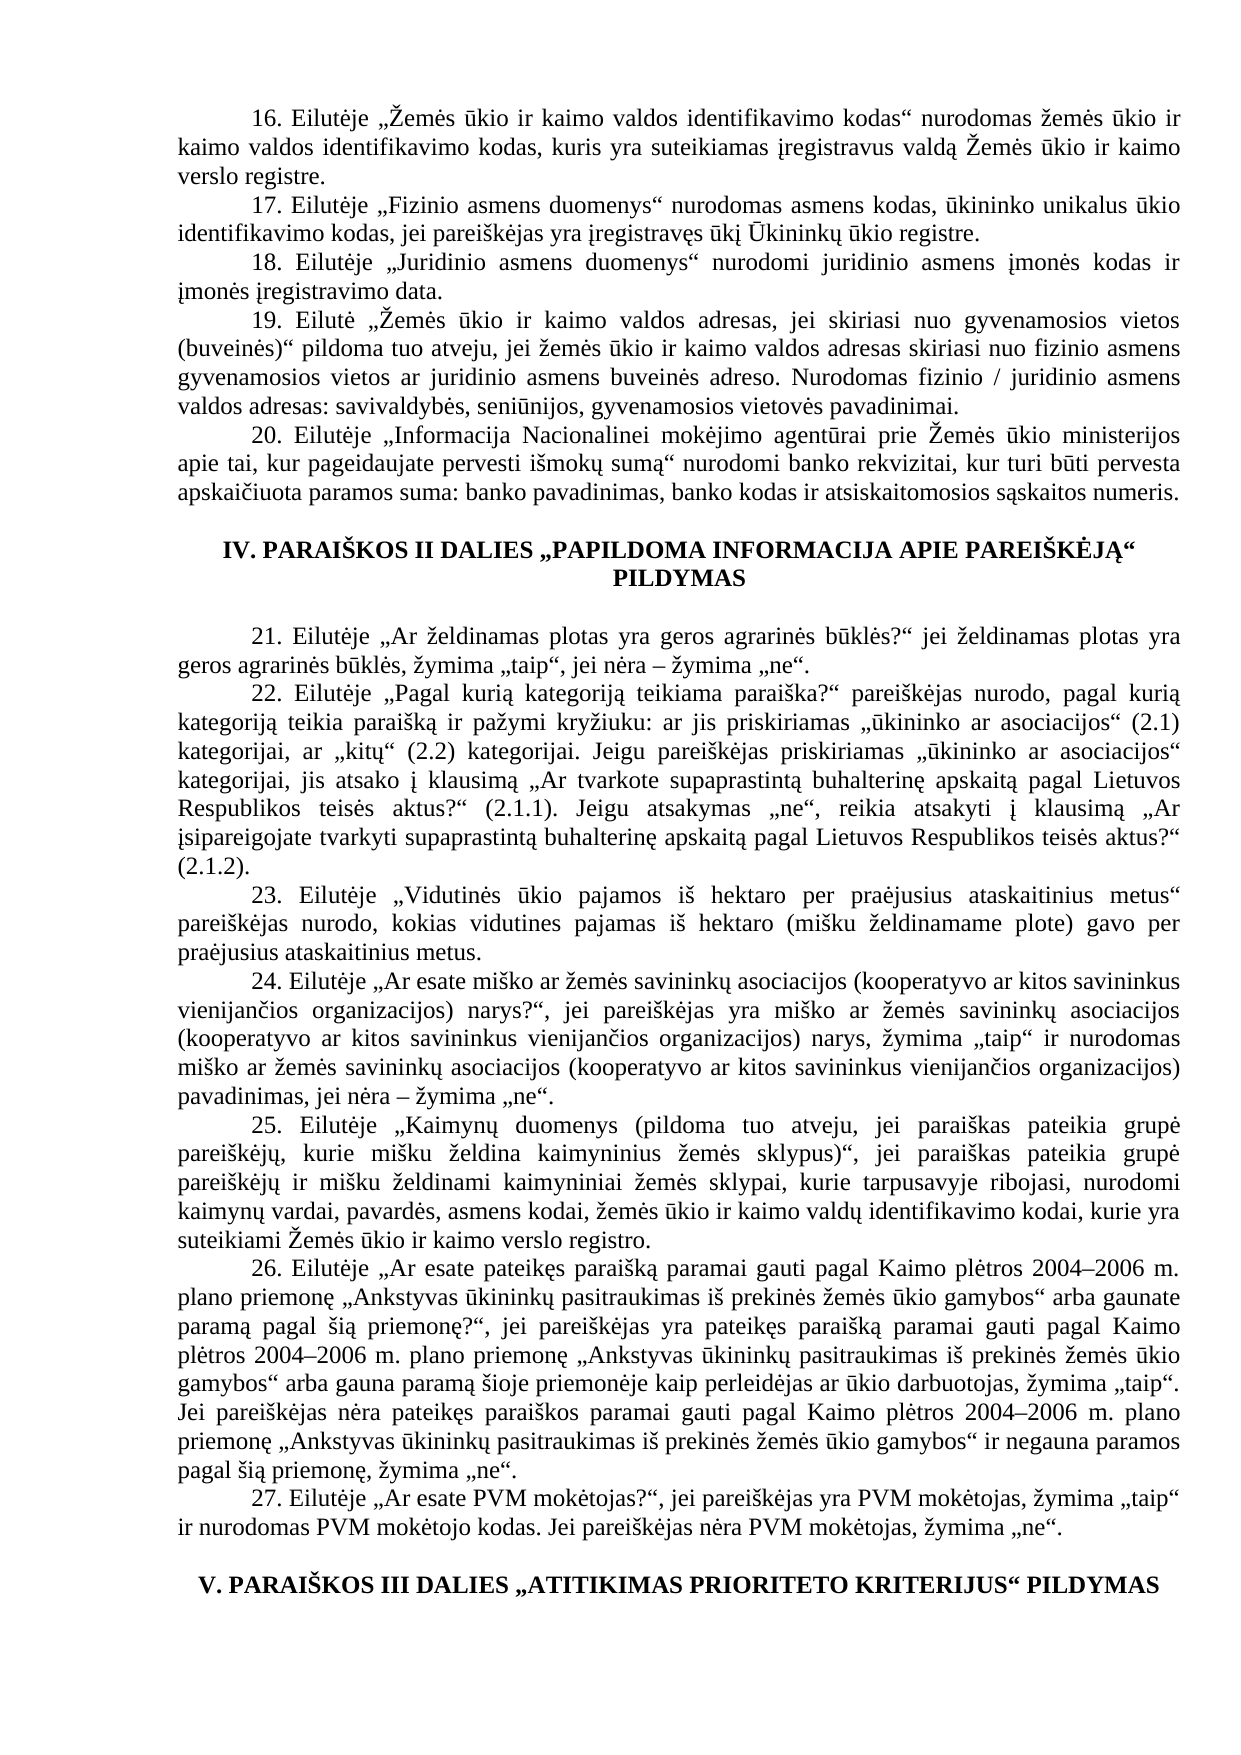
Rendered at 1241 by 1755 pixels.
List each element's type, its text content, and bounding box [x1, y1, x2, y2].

text 22. Eilutėje „Pagal kurią kategoriją teikiama paraiška?“ pareiškėjas nurodo, pagal kurią kategoriją teikia paraišką ir pažymi kryžiuku: ar jis priskiriamas „ūkininko ar asociacijos“ (2.1) kategorijai, ar „kitų“ (2.2) kategorijai. Jeigu pareiškėjas priskiriamas „ūkininko ar asociacijos“ kategorijai, jis atsako į klausimą „Ar tvarkote supaprastintą buhalterinę apskaitą pagal Lietuvos Respublikos teisės aktus?“ (2.1.1). Jeigu atsakymas „ne“, reikia atsakyti į klausimą „Ar įsipareigojate tvarkyti supaprastintą buhalterinę apskaitą pagal Lietuvos Respublikos teisės aktus?“ (2.1.2). [177, 678, 1181, 880]
text 23. Eilutėje „Vidutinės ūkio pajamos iš hektaro per praėjusius ataskaitinius metus“ pareiškėjas nurodo, kokias vidutines pajamas iš hektaro (mišku želdinamame plote) gavo per praėjusius ataskaitinius metus. [177, 880, 1181, 966]
text 24. Eilutėje „Ar esate miško ar žemės savininkų asociacijos (kooperatyvo ar kitos savininkus vienijančios organizacijos) narys?“, jei pareiškėjas yra miško ar žemės savininkų asociacijos (kooperatyvo ar kitos savininkus vienijančios organizacijos) narys, žymima „taip“ ir nurodomas miško ar žemės savininkų asociacijos (kooperatyvo ar kitos savininkus vienijančios organizacijos) pavadinimas, jei nėra – žymima „ne“. [177, 966, 1181, 1110]
text 20. Eilutėje „Informacija Nacionalinei mokėjimo agentūrai prie Žemės ūkio ministerijos apie tai, kur pageidaujate pervesti išmokų sumą“ nurodomi banko rekvizitai, kur turi būti pervesta apskaičiuota paramos suma: banko pavadinimas, banko kodas ir atsiskaitomosios sąskaitos numeris. [177, 420, 1181, 506]
text 18. Eilutėje „Juridinio asmens duomenys“ nurodomi juridinio asmens įmonės kodas ir įmonės įregistravimo data. [177, 247, 1181, 305]
text 25. Eilutėje „Kaimynų duomenys (pildoma tuo atveju, jei paraiškas pateikia grupė pareiškėjų, kurie mišku želdina kaimyninius žemės sklypus)“, jei paraiškas pateikia grupė pareiškėjų ir mišku želdinami kaimyniniai žemės sklypai, kurie tarpusavyje ribojasi, nurodomi kaimynų vardai, pavardės, asmens kodai, žemės ūkio ir kaimo valdų identifikavimo kodai, kurie yra suteikiami Žemės ūkio ir kaimo verslo registro. [177, 1110, 1181, 1253]
text V. PARAIŠKOS III DALIES „ATITIKIMAS PRIORITETO KRITERIJUS“ PILDYMAS [177, 1570, 1181, 1598]
text 27. Eilutėje „Ar esate PVM mokėtojas?“, jei pareiškėjas yra PVM mokėtojas, žymima „taip“ ir nurodomas PVM mokėtojo kodas. Jei pareiškėjas nėra PVM mokėtojas, žymima „ne“. [177, 1483, 1181, 1541]
text 19. Eilutė „Žemės ūkio ir kaimo valdos adresas, jei skiriasi nuo gyvenamosios vietos (buveinės)“ pildoma tuo atveju, jei žemės ūkio ir kaimo valdos adresas skiriasi nuo fizinio asmens gyvenamosios vietos ar juridinio asmens buveinės adreso. Nurodomas fizinio / juridinio asmens valdos adresas: savivaldybės, seniūnijos, gyvenamosios vietovės pavadinimai. [177, 305, 1181, 420]
text 16. Eilutėje „Žemės ūkio ir kaimo valdos identifikavimo kodas“ nurodomas žemės ūkio ir kaimo valdos identifikavimo kodas, kuris yra suteikiamas įregistravus valdą Žemės ūkio ir kaimo verslo registre. [177, 103, 1181, 190]
text 21. Eilutėje „Ar želdinamas plotas yra geros agrarinės būklės?“ jei želdinamas plotas yra geros agrarinės būklės, žymima „taip“, jei nėra – žymima „ne“. [177, 621, 1181, 678]
text 26. Eilutėje „Ar esate pateikęs paraišką paramai gauti pagal Kaimo plėtros 2004–2006 m. plano priemonę „Ankstyvas ūkininkų pasitraukimas iš prekinės žemės ūkio gamybos“ arba gaunate paramą pagal šią priemonę?“, jei pareiškėjas yra pateikęs paraišką paramai gauti pagal Kaimo plėtros 2004–2006 m. plano priemonę „Ankstyvas ūkininkų pasitraukimas iš prekinės žemės ūkio gamybos“ arba gauna paramą šioje priemonėje kaip perleidėjas ar ūkio darbuotojas, žymima „taip“. Jei pareiškėjas nėra pateikęs paraiškos paramai gauti pagal Kaimo plėtros 2004–2006 m. plano priemonę „Ankstyvas ūkininkų pasitraukimas iš prekinės žemės ūkio gamybos“ ir negauna paramos pagal šią priemonę, žymima „ne“. [177, 1253, 1181, 1483]
text 17. Eilutėje „Fizinio asmens duomenys“ nurodomas asmens kodas, ūkininko unikalus ūkio identifikavimo kodas, jei pareiškėjas yra įregistravęs ūkį Ūkininkų ūkio registre. [177, 190, 1181, 247]
text IV. PARAIŠKOS II DALIES „PAPILDOMA INFORMACIJA APIE PAREIŠKĖJĄ“ PILDYMAS [177, 535, 1181, 592]
